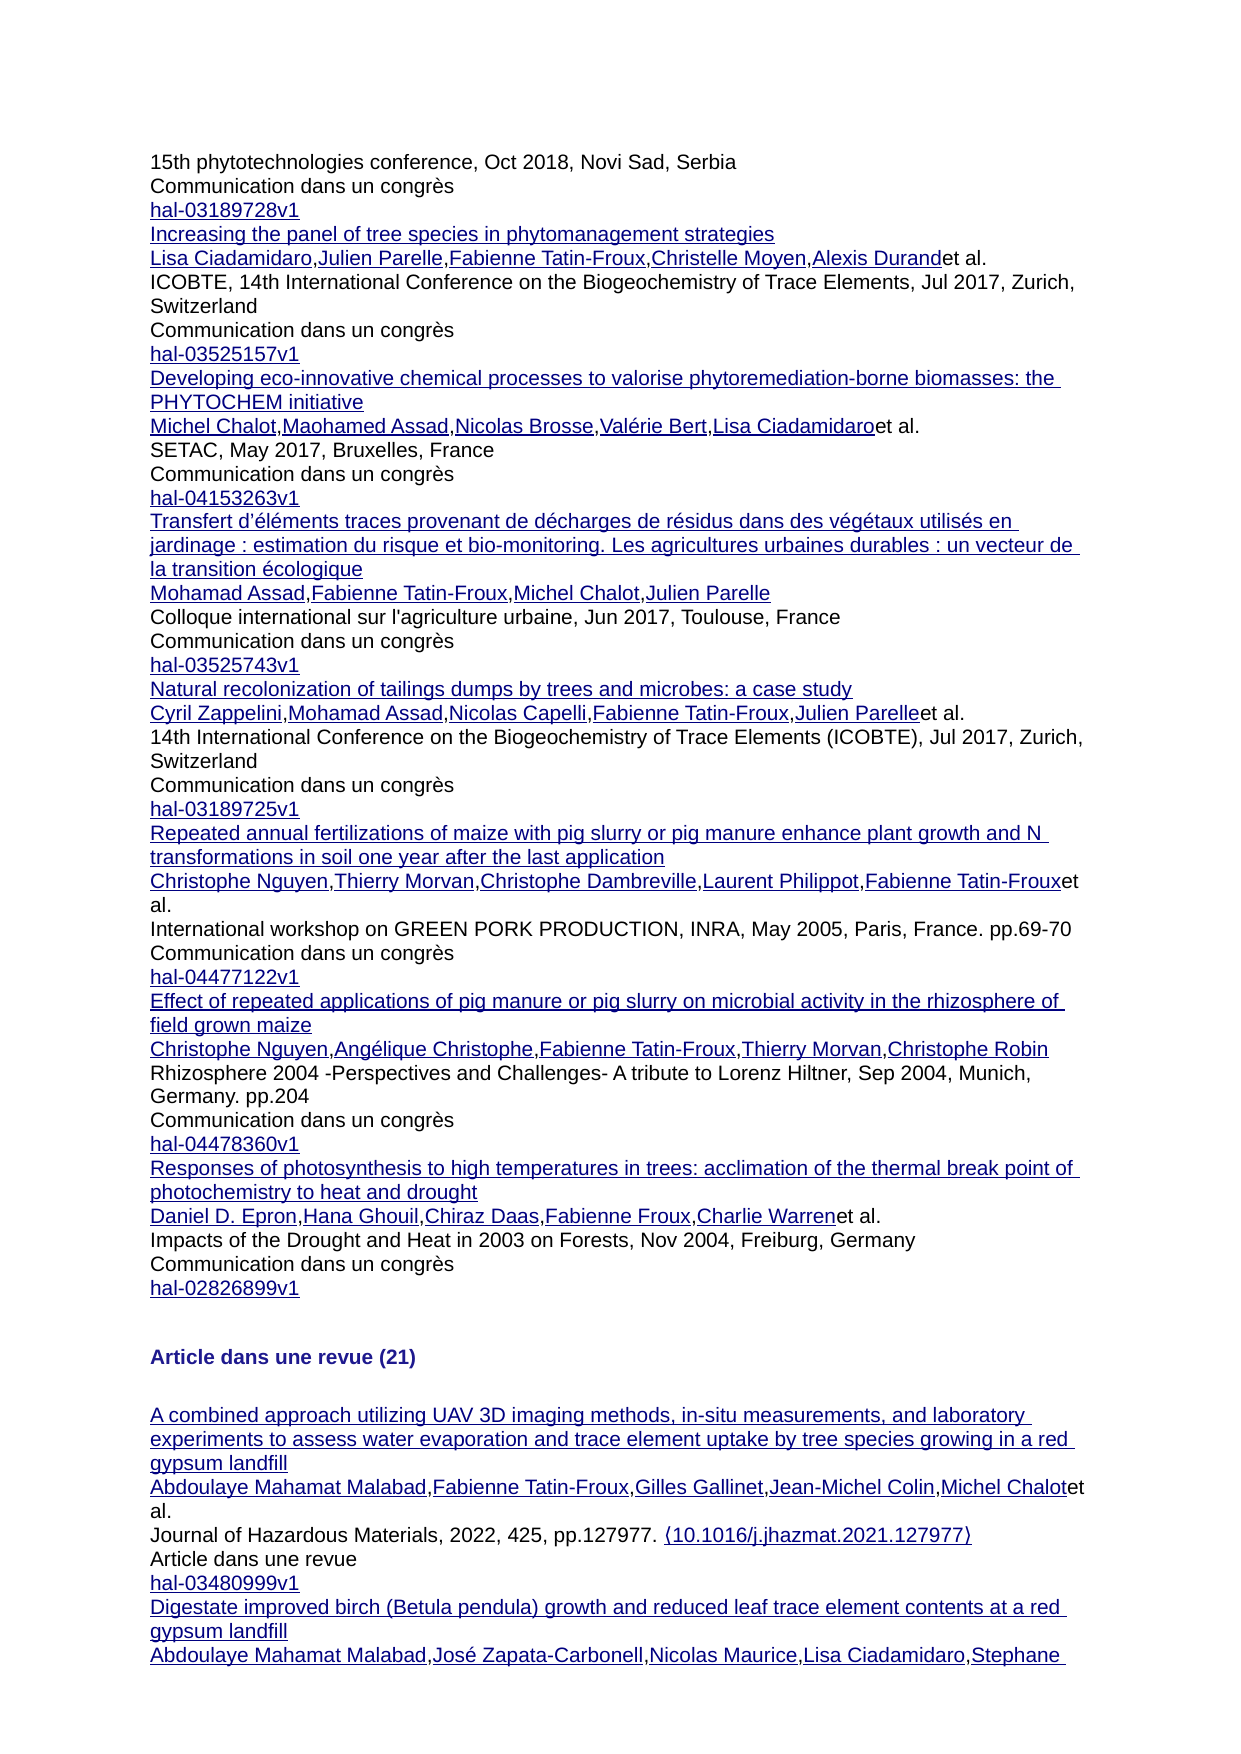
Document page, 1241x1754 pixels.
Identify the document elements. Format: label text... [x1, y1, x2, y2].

table_cell 15th phytotechnologies conference, Oct 2018, Novi Sad, Serbia Communication dans un congrès hal-03189728v1 [150, 150, 1090, 222]
table_cell Repeated annual fertilizations of maize with pig slurry or pig manure enhance plant growth and N transformations in soil one year after the last application Christophe Nguyen,Thierry Morvan,Christophe Dambreville,Laurent Philippot,Fabienne Tatin-Frouxet al. International workshop on GREEN PORK PRODUCTION, INRA, May 2005, Paris, France. pp.69-70 Communication dans un congrès hal-04477122v1 [150, 821, 1090, 988]
table_cell Transfert d’éléments traces provenant de décharges de résidus dans des végétaux utilisés en jardinage : estimation du risque et bio-monitoring. Les agricultures urbaines durables : un vecteur de la transition écologique Mohamad Assad,Fabienne Tatin-Froux,Michel Chalot,Julien Parelle Colloque international sur l'agriculture urbaine, Jun 2017, Toulouse, France Communication dans un congrès hal-03525743v1 [150, 509, 1090, 677]
table_cell Digestate improved birch (Betula pendula) growth and reduced leaf trace element contents at a red gypsum landfill Abdoulaye Mahamat Malabad,José Zapata-Carbonell,Nicolas Maurice,Lisa Ciadamidaro,Stephane [150, 1595, 1090, 1667]
table_cell Natural recolonization of tailings dumps by trees and microbes: a case study Cyril Zappelini,Mohamad Assad,Nicolas Capelli,Fabienne Tatin-Froux,Julien Parelleet al. 14th International Conference on the Biogeochemistry of Trace Elements (ICOBTE), Jul 2017, Zurich, Switzerland Communication dans un congrès hal-03189725v1 [150, 677, 1090, 821]
table_cell Developing eco-innovative chemical processes to valorise phytoremediation-borne biomasses: the PHYTOCHEM initiative Michel Chalot,Maohamed Assad,Nicolas Brosse,Valérie Bert,Lisa Ciadamidaroet al. SETAC, May 2017, Bruxelles, France Communication dans un congrès hal-04153263v1 [150, 366, 1090, 509]
table_cell Increasing the panel of tree species in phytomanagement strategies Lisa Ciadamidaro,Julien Parelle,Fabienne Tatin-Froux,Christelle Moyen,Alexis Durandet al. ICOBTE, 14th International Conference on the Biogeochemistry of Trace Elements, Jul 2017, Zurich, Switzerland Communication dans un congrès hal-03525157v1 [150, 222, 1090, 366]
table_cell Responses of photosynthesis to high temperatures in trees: acclimation of the thermal break point of photochemistry to heat and drought Daniel D. Epron,Hana Ghouil,Chiraz Daas,Fabienne Froux,Charlie Warrenet al. Impacts of the Drought and Heat in 2003 on Forests, Nov 2004, Freiburg, Germany Communication dans un congrès hal-02826899v1 [150, 1156, 1090, 1300]
table_cell Effect of repeated applications of pig manure or pig slurry on microbial activity in the rhizosphere of field grown maize Christophe Nguyen,Angélique Christophe,Fabienne Tatin-Froux,Thierry Morvan,Christophe Robin Rhizosphere 2004 -Perspectives and Challenges- A tribute to Lorenz Hiltner, Sep 2004, Munich, Germany. pp.204 Communication dans un congrès hal-04478360v1 [150, 989, 1090, 1156]
table_header A combined approach utilizing UAV 3D imaging methods, in-situ measurements, and laboratory experiments to assess water evaporation and trace element uptake by tree species growing in a red gypsum landfill Abdoulaye Mahamat Malabad,Fabienne Tatin-Froux,Gilles Gallinet,Jean-Michel Colin,Michel Chalotet al. Journal of Hazardous Materials, 2022, 425, pp.127977. ⟨10.1016/j.jhazmat.2021.127977⟩ Article dans une revue hal-03480999v1 [150, 1403, 1090, 1595]
subtitle Article dans une revue (21) [150, 1345, 1090, 1369]
